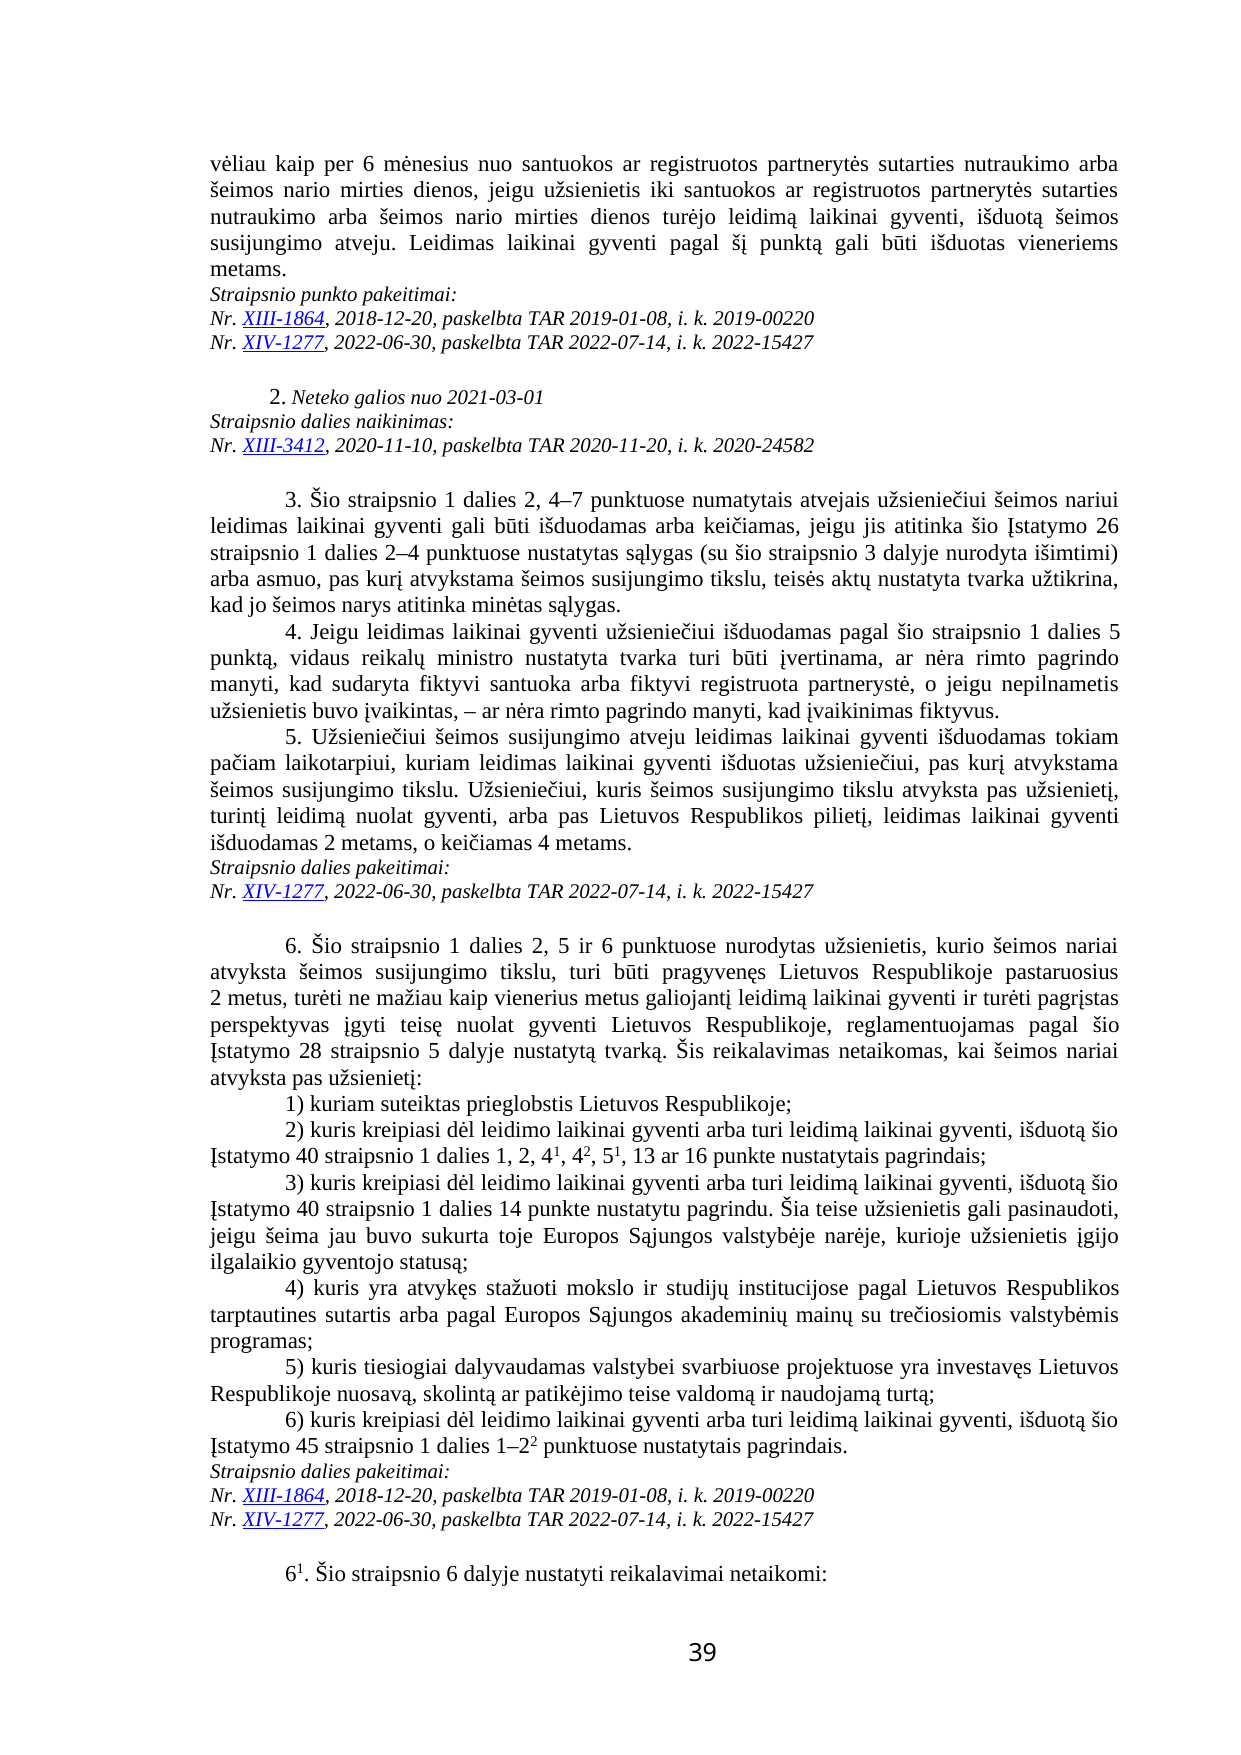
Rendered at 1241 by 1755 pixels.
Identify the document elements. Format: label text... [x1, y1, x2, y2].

text Nr. XIV-1277, 2022-06-30, paskelbta TAR 2022-07-14, i. k. 2022-15427 [210, 330, 1120, 354]
text Nr. XIV-1277, 2022-06-30, paskelbta TAR 2022-07-14, i. k. 2022-15427 [210, 879, 1120, 903]
text Straipsnio dalies pakeitimai: [210, 1459, 1120, 1483]
text Nr. XIII-1864, 2018-12-20, paskelbta TAR 2019-01-08, i. k. 2019-00220 [210, 1483, 1120, 1507]
text 4) kuris yra atvykęs stažuoti mokslo ir studijų institucijose pagal Lietuvos Respublikos tarptautines sutartis arba pagal Europos Sąjungos akademinių mainų su trečiosiomis valstybėmis programas; [210, 1274, 1120, 1353]
text 2. Neteko galios nuo 2021-03-01 [210, 383, 1120, 409]
text Straipsnio dalies pakeitimai: [210, 855, 1120, 879]
text 3) kuris kreipiasi dėl leidimo laikinai gyventi arba turi leidimą laikinai gyventi, išduotą šio Įstatymo 40 straipsnio 1 dalies 14 punkte nustatytu pagrindu. Šia teise užsienietis gali pasinaudoti, jeigu šeima jau buvo sukurta toje Europos Sąjungos valstybėje narėje, kurioje užsienietis įgijo ilgalaikio gyventojo statusą; [210, 1169, 1120, 1274]
text 2) kuris kreipiasi dėl leidimo laikinai gyventi arba turi leidimą laikinai gyventi, išduotą šio Įstatymo 40 straipsnio 1 dalies 1, 2, 41, 42, 51, 13 ar 16 punkte nustatytais pagrindais; [210, 1116, 1120, 1169]
text Nr. XIV-1277, 2022-06-30, paskelbta TAR 2022-07-14, i. k. 2022-15427 [210, 1507, 1120, 1531]
text 3. Šio straipsnio 1 dalies 2, 4–7 punktuose numatytais atvejais užsieniečiui šeimos nariui leidimas laikinai gyventi gali būti išduodamas arba keičiamas, jeigu jis atitinka šio Įstatymo 26 straipsnio 1 dalies 2–4 punktuose nustatytas sąlygas (su šio straipsnio 3 dalyje nurodyta išimtimi) arba asmuo, pas kurį atvykstama šeimos susijungimo tikslu, teisės aktų nustatyta tvarka užtikrina, kad jo šeimos narys atitinka minėtas sąlygas. [210, 486, 1120, 618]
text 61. Šio straipsnio 6 dalyje nustatyti reikalavimai netaikomi: [210, 1560, 1120, 1586]
text vėliau kaip per 6 mėnesius nuo santuokos ar registruotos partnerytės sutarties nutraukimo arba šeimos nario mirties dienos, jeigu užsienietis iki santuokos ar registruotos partnerytės sutarties nutraukimo arba šeimos nario mirties dienos turėjo leidimą laikinai gyventi, išduotą šeimos susijungimo atveju. Leidimas laikinai gyventi pagal šį punktą gali būti išduotas vieneriems metams. [210, 150, 1120, 282]
text 5) kuris tiesiogiai dalyvaudamas valstybei svarbiuose projektuose yra investavęs Lietuvos Respublikoje nuosavą, skolintą ar patikėjimo teise valdomą ir naudojamą turtą; [210, 1353, 1120, 1406]
text 4. Jeigu leidimas laikinai gyventi užsieniečiui išduodamas pagal šio straipsnio 1 dalies 5 punktą, vidaus reikalų ministro nustatyta tvarka turi būti įvertinama, ar nėra rimto pagrindo manyti, kad sudaryta fiktyvi santuoka arba fiktyvi registruota partnerystė, o jeigu nepilnametis užsienietis buvo įvaikintas, – ar nėra rimto pagrindo manyti, kad įvaikinimas fiktyvus. [210, 618, 1120, 723]
text Straipsnio dalies naikinimas: [210, 409, 1120, 433]
text Straipsnio punkto pakeitimai: [210, 282, 1120, 306]
text 6. Šio straipsnio 1 dalies 2, 5 ir 6 punktuose nurodytas užsienietis, kurio šeimos nariai atvyksta šeimos susijungimo tikslu, turi būti pragyvenęs Lietuvos Respublikoje pastaruosius 2 metus, turėti ne mažiau kaip vienerius metus galiojantį leidimą laikinai gyventi ir turėti pagrįstas perspektyvas įgyti teisę nuolat gyventi Lietuvos Respublikoje, reglamentuojamas pagal šio Įstatymo 28 straipsnio 5 dalyje nustatytą tvarką. Šis reikalavimas netaikomas, kai šeimos nariai atvyksta pas užsienietį: [210, 932, 1120, 1090]
text Nr. XIII-3412, 2020-11-10, paskelbta TAR 2020-11-20, i. k. 2020-24582 [210, 433, 1120, 457]
text 5. Užsieniečiui šeimos susijungimo atveju leidimas laikinai gyventi išduodamas tokiam pačiam laikotarpiui, kuriam leidimas laikinai gyventi išduotas užsieniečiui, pas kurį atvykstama šeimos susijungimo tikslu. Užsieniečiui, kuris šeimos susijungimo tikslu atvyksta pas užsienietį, turintį leidimą nuolat gyventi, arba pas Lietuvos Respublikos pilietį, leidimas laikinai gyventi išduodamas 2 metams, o keičiamas 4 metams. [210, 723, 1120, 855]
text 6) kuris kreipiasi dėl leidimo laikinai gyventi arba turi leidimą laikinai gyventi, išduotą šio Įstatymo 45 straipsnio 1 dalies 1–22 punktuose nustatytais pagrindais. [210, 1406, 1120, 1459]
text Nr. XIII-1864, 2018-12-20, paskelbta TAR 2019-01-08, i. k. 2019-00220 [210, 306, 1120, 330]
text 1) kuriam suteiktas prieglobstis Lietuvos Respublikoje; [210, 1090, 1120, 1116]
